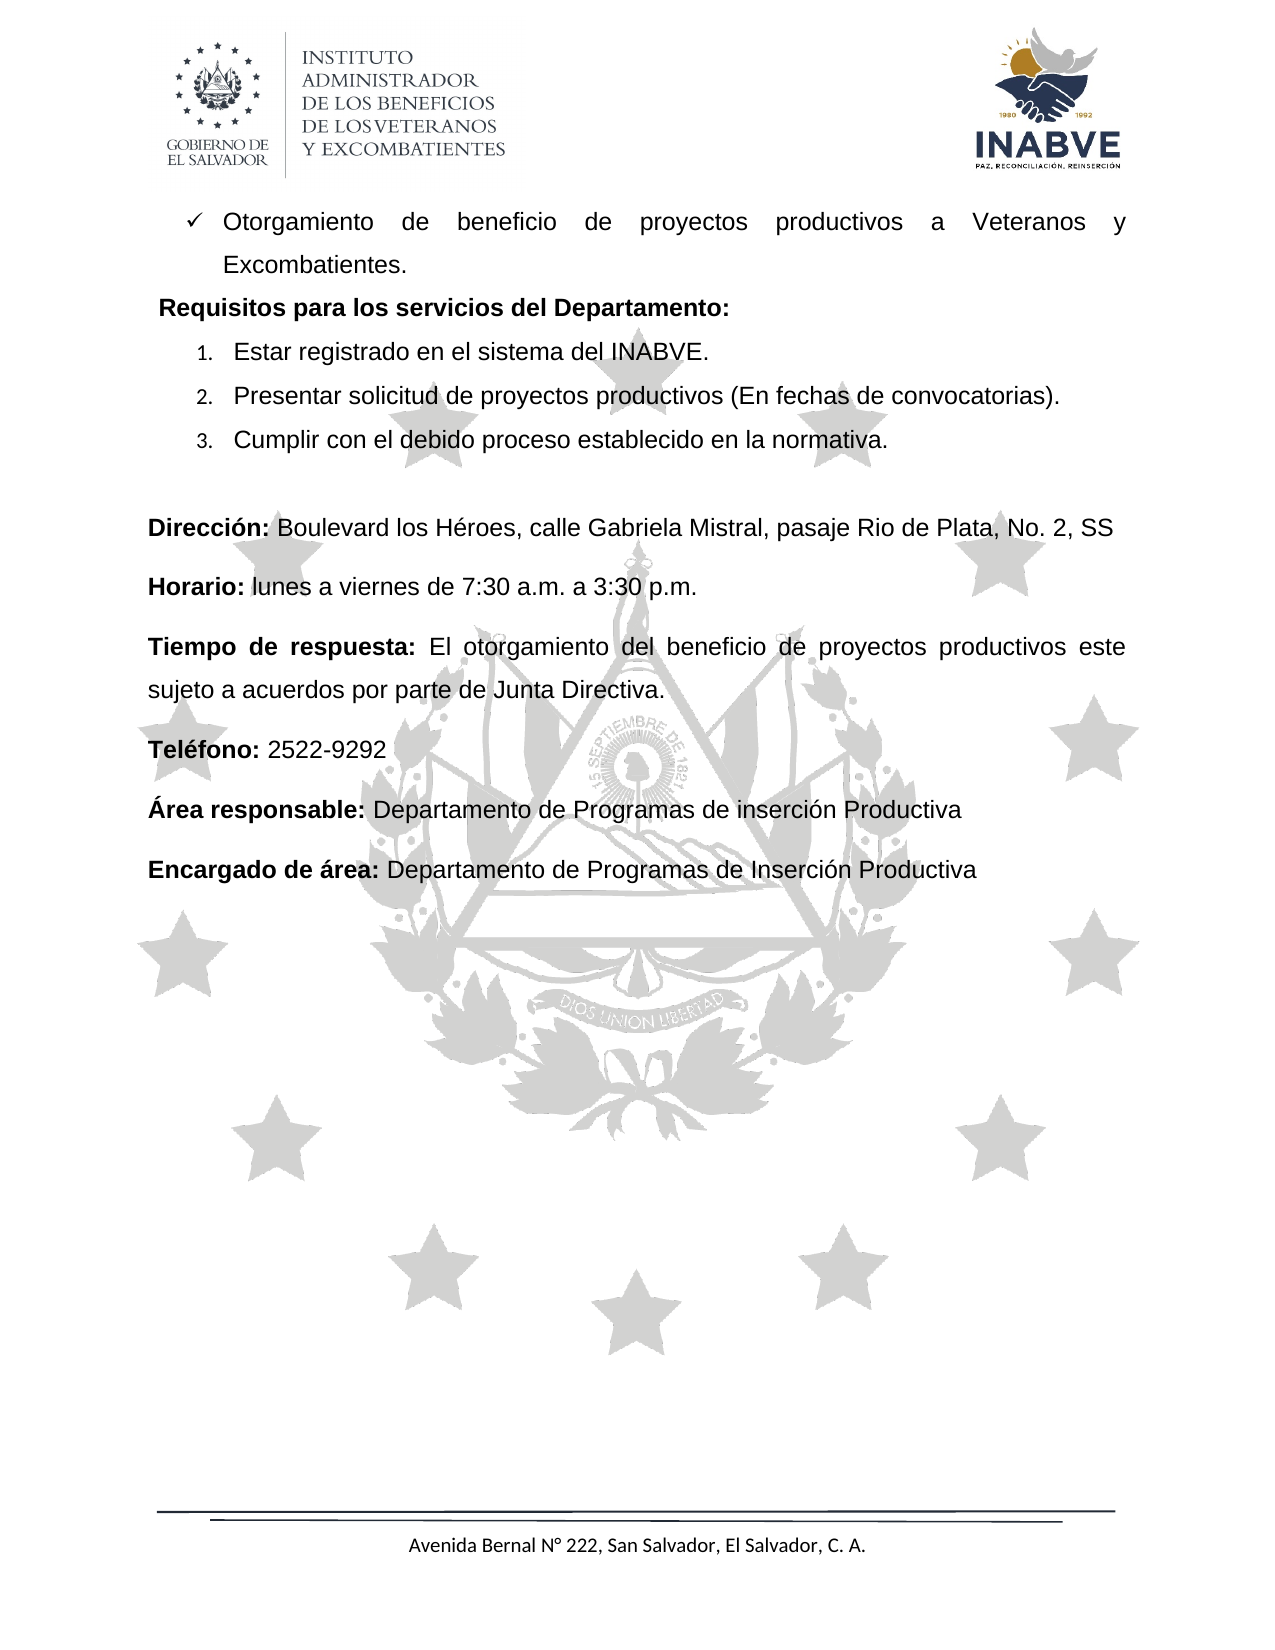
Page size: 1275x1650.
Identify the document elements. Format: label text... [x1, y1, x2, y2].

text Dirección: Boulevard los Héroes, calle Gabriela Mistral, pasaje Rio de Plata, No. 2, SS [148, 513, 276, 541]
text Área responsable: Departamento de Programas de inserción Productiva [908, 795, 1127, 824]
text Teléfono: 2522-9292 [615, 743, 661, 764]
list Estar registrado en el sistema del INABVE. [644, 337, 1127, 366]
text Área responsable: Departamento de Programas de inserción Productiva [651, 795, 745, 824]
text Teléfono: 2522-9292 [431, 735, 483, 764]
text Teléfono: 2522-9292 [567, 735, 610, 764]
list Cumplir con el debido proceso establecido en la normativa. [459, 425, 817, 454]
text Teléfono: 2522-9292 [796, 735, 846, 764]
text Teléfono: 2522-9292 [489, 735, 525, 764]
text Tiempo de respuesta: El otorgamiento del beneficio de proyectos productivos este sujeto a acuerdos por parte de Junta Directiva. [647, 632, 790, 704]
text Teléfono: 2522-9292 [208, 735, 400, 764]
text Horario: lunes a viernes de 7:30 a.m. a 3:30 p.m. [644, 572, 1127, 601]
list Presentar solicitud de proyectos productivos (En fechas de convocatorias). [435, 381, 615, 410]
text Tiempo de respuesta: El otorgamiento del beneficio de proyectos productivos este sujeto a acuerdos por parte de Junta Directiva. [792, 632, 1127, 704]
list Presentar solicitud de proyectos productivos (En fechas de convocatorias). [662, 381, 841, 410]
text Área responsable: Departamento de Programas de inserción Productiva [148, 795, 369, 824]
text Encargado de área: Departamento de Programas de Inserción Productiva [908, 855, 1127, 883]
text Teléfono: 2522-9292 [757, 735, 791, 764]
text Teléfono: 2522-9292 [657, 735, 710, 764]
list Otorgamiento de beneficio de proyectos productivos a Veteranos y Excombatientes. [185, 207, 1127, 279]
text Dirección: Boulevard los Héroes, calle Gabriela Mistral, pasaje Rio de Plata, No. 2, SS [281, 513, 998, 541]
list Presentar solicitud de proyectos productivos (En fechas de convocatorias). [196, 381, 433, 410]
list Estar registrado en el sistema del INABVE. [196, 337, 633, 366]
text Área responsable: Departamento de Programas de inserción Productiva [577, 795, 627, 824]
text Teléfono: 2522-9292 [876, 735, 1071, 764]
list Cumplir con el debido proceso establecido en la normativa. [196, 425, 409, 454]
text Requisitos para los servicios del Departamento: [158, 293, 1127, 322]
text Horario: lunes a viernes de 7:30 a.m. a 3:30 p.m. [148, 572, 627, 601]
text Tiempo de respuesta: El otorgamiento del beneficio de proyectos productivos este sujeto a acuerdos por parte de Junta Directiva. [490, 632, 616, 704]
text Dirección: Boulevard los Héroes, calle Gabriela Mistral, pasaje Rio de Plata, No. 2, SS [1003, 513, 1127, 541]
text Encargado de área: Departamento de Programas de Inserción Productiva [498, 855, 657, 883]
list Cumplir con el debido proceso establecido en la normativa. [866, 425, 1127, 454]
text Tiempo de respuesta: El otorgamiento del beneficio de proyectos productivos este sujeto a acuerdos por parte de Junta Directiva. [148, 632, 489, 704]
text Área responsable: Departamento de Programas de inserción Productiva [531, 795, 603, 824]
text Encargado de área: Departamento de Programas de Inserción Productiva [693, 855, 743, 883]
text Encargado de área: Departamento de Programas de Inserción Productiva [148, 855, 370, 883]
text Encargado de área: Departamento de Programas de Inserción Productiva [639, 855, 688, 883]
list Presentar solicitud de proyectos productivos (En fechas de convocatorias). [844, 381, 1127, 410]
